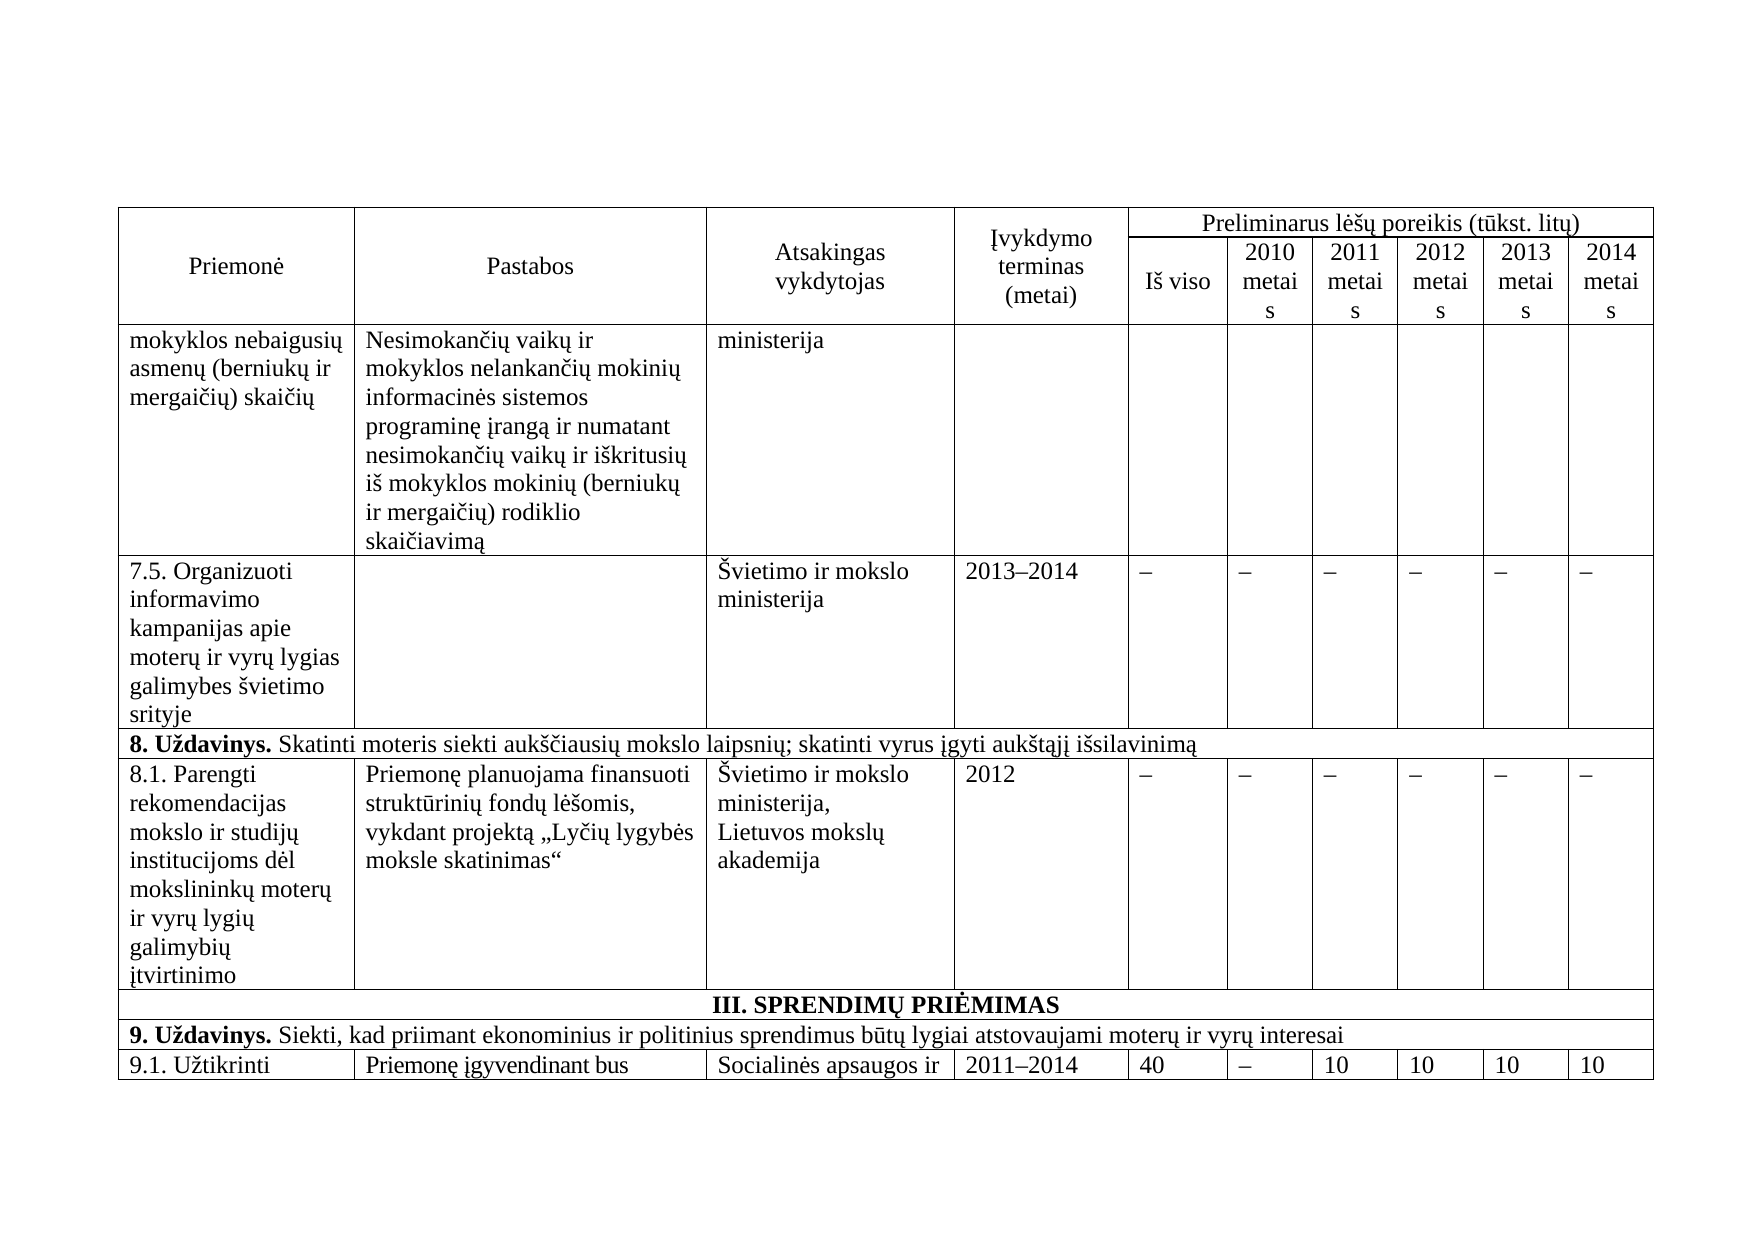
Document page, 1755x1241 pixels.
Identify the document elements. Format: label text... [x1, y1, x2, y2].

table_cell [955, 325, 1128, 555]
table_header Priemonė [119, 208, 354, 324]
table_header Įvykdymo terminas (metai) [955, 208, 1128, 324]
table_header Atsakingas vykdytojas [707, 208, 954, 324]
table_cell – [1484, 759, 1568, 989]
table_header Preliminarus lėšų poreikis (tūkst. litų) [1129, 208, 1653, 236]
table_cell – [1228, 556, 1312, 728]
table_cell – [1129, 759, 1227, 989]
table_cell 8.1. Parengti rekomendacijas mokslo ir studijų institucijoms dėl mokslininkų moterų ir vyrų lygių galimybių įtvirtinimo [119, 759, 354, 989]
table_cell – [1228, 1050, 1312, 1078]
table_cell [1484, 325, 1568, 555]
table_cell 2013–2014 [955, 556, 1128, 728]
table_cell 2011–2014 [955, 1050, 1128, 1078]
table_cell 10 [1484, 1050, 1568, 1078]
table_cell – [1398, 556, 1483, 728]
table_cell [1569, 325, 1653, 555]
table_cell 2010 metais [1228, 238, 1312, 324]
table_cell [1228, 325, 1312, 555]
table_cell 10 [1569, 1050, 1653, 1078]
table_cell 7.5. Organizuoti informavimo kampanijas apie moterų ir vyrų lygias galimybes švietimo srityje [119, 556, 354, 728]
table_cell – [1569, 556, 1653, 728]
table_cell 2014 metais [1569, 238, 1653, 324]
table_cell 10 [1313, 1050, 1397, 1078]
table_cell – [1398, 759, 1483, 989]
table_cell III. SPRENDIMŲ PRIĖMIMAS [119, 990, 1653, 1019]
table_cell – [1313, 556, 1397, 728]
table_cell – [1484, 556, 1568, 728]
table_cell 8. Uždavinys. Skatinti moteris siekti aukščiausių mokslo laipsnių; skatinti vyrus įgyti aukštąjį išsilavinimą [119, 729, 1653, 758]
table_cell Priemonę planuojama finansuoti struktūrinių fondų lėšomis, vykdant projektą „Lyčių lygybės moksle skatinimas“ [355, 759, 706, 989]
table_cell 2011 metais [1313, 238, 1397, 324]
table_cell 2012 [955, 759, 1128, 989]
table_cell Socialinės apsaugos ir [707, 1050, 954, 1078]
table_cell 9.1. Užtikrinti [119, 1050, 354, 1078]
table_cell 2013 metais [1484, 238, 1568, 324]
table_cell 40 [1129, 1050, 1227, 1078]
table_header Pastabos [355, 208, 706, 324]
table_cell 10 [1398, 1050, 1483, 1078]
table_cell Švietimo ir mokslo ministerija, Lietuvos mokslų akademija [707, 759, 954, 989]
table_cell [1129, 325, 1227, 555]
table_cell – [1228, 759, 1312, 989]
table_cell Nesimokančių vaikų ir mokyklos nelankančių mokinių informacinės sistemos programinę įrangą ir numatant nesimokančių vaikų ir iškritusių iš mokyklos mokinių (berniukų ir mergaičių) rodiklio skaičiavimą [355, 325, 706, 555]
table_cell Švietimo ir mokslo ministerija [707, 556, 954, 728]
table_cell 2012 metais [1398, 238, 1483, 324]
table_cell [1313, 325, 1397, 555]
table_cell ministerija [707, 325, 954, 555]
table_cell [355, 556, 706, 728]
table_cell – [1313, 759, 1397, 989]
table_cell mokyklos nebaigusių asmenų (berniukų ir mergaičių) skaičių [119, 325, 354, 555]
table_cell – [1569, 759, 1653, 989]
table_cell – [1129, 556, 1227, 728]
table_cell [1398, 325, 1483, 555]
table_cell Priemonę įgyvendinant bus [355, 1050, 706, 1078]
table_cell 9. Uždavinys. Siekti, kad priimant ekonominius ir politinius sprendimus būtų lygiai atstovaujami moterų ir vyrų interesai [119, 1020, 1653, 1049]
table_cell Iš viso [1129, 238, 1227, 324]
